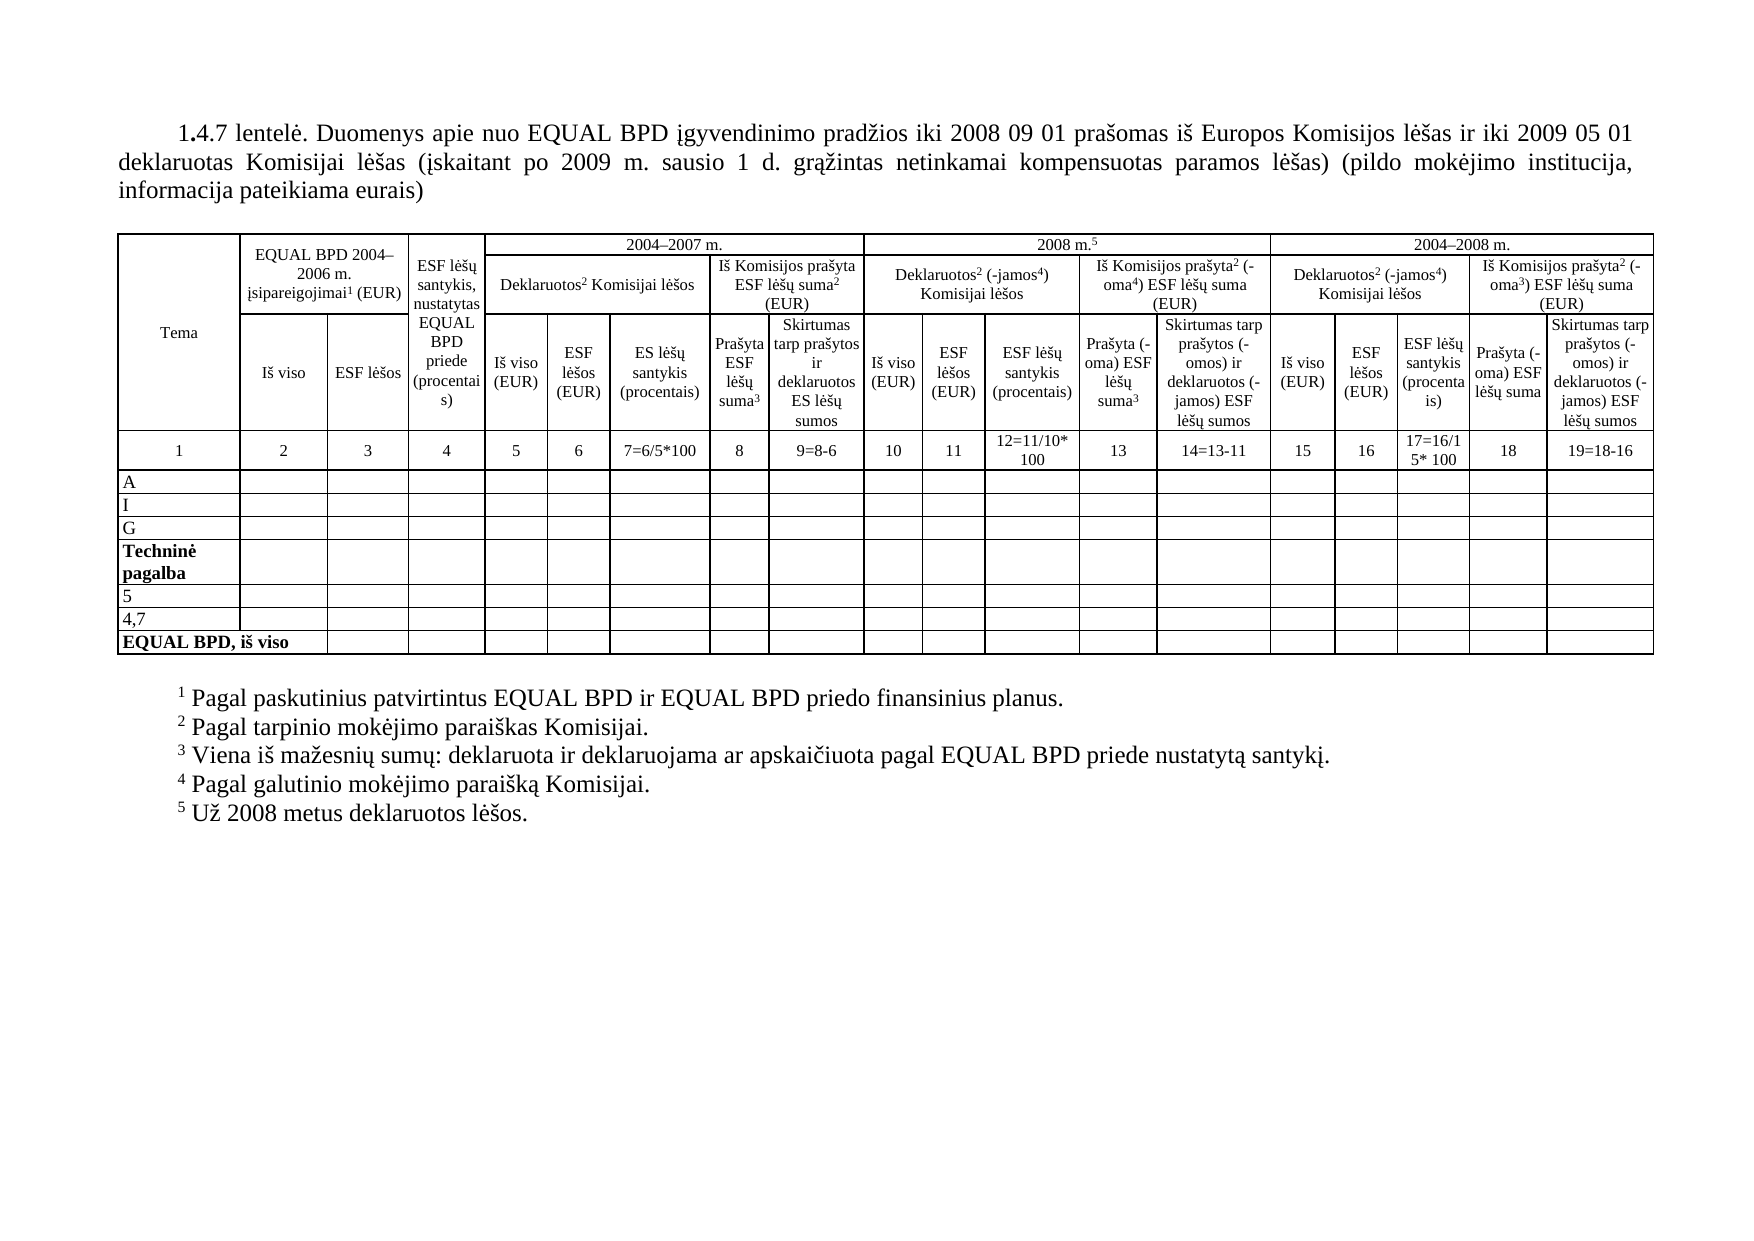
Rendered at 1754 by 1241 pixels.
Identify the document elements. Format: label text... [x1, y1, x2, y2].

table_cell [1398, 494, 1469, 516]
table_cell [770, 608, 863, 630]
table_cell [1548, 608, 1653, 630]
table_cell I [119, 494, 239, 516]
table_cell [711, 494, 768, 516]
table_cell 10 [865, 431, 922, 469]
table_cell [328, 494, 408, 516]
table_cell [865, 608, 922, 630]
table_cell [1398, 631, 1469, 653]
table_cell [548, 585, 609, 607]
table_cell 5 [486, 431, 547, 469]
table_header 2004–2007 m. [486, 235, 863, 254]
table_cell [328, 631, 408, 653]
table_cell 5 [119, 585, 239, 607]
table_cell Deklaruotos2 (-jamos4) Komisijai lėšos [865, 256, 1079, 313]
table_cell [711, 540, 768, 583]
table_cell [1158, 608, 1270, 630]
table_cell [1548, 494, 1653, 516]
table_cell 13 [1080, 431, 1156, 469]
table_cell [241, 471, 327, 492]
table_cell [986, 585, 1079, 607]
table_cell [986, 631, 1079, 653]
table_cell [1158, 471, 1270, 492]
text 5 Už 2008 metus deklaruotos lėšos. [118, 798, 1635, 827]
table_cell Iš Komisijos prašyta ESF lėšų suma2 (EUR) [711, 256, 863, 313]
table_cell [486, 608, 547, 630]
table_cell 11 [923, 431, 984, 469]
table_cell [986, 471, 1079, 492]
table_cell Prašyta ESF lėšų suma3 [711, 315, 768, 429]
table_cell ESF lėšos (EUR) [1336, 315, 1397, 429]
table_cell Iš viso [241, 315, 327, 429]
table_cell [865, 631, 922, 653]
table_cell 6 [548, 431, 609, 469]
table_cell [328, 608, 408, 630]
table_cell [865, 517, 922, 539]
table_cell ESF lėšos (EUR) [548, 315, 609, 429]
table_cell [486, 471, 547, 492]
table_cell 7=6/5*100 [611, 431, 709, 469]
table_cell [241, 585, 327, 607]
table_cell Iš viso (EUR) [486, 315, 547, 429]
table_cell [986, 540, 1079, 583]
table_cell Iš viso (EUR) [865, 315, 922, 429]
table_cell [1470, 517, 1546, 539]
table_cell [1158, 540, 1270, 583]
table_cell [486, 540, 547, 583]
table_cell [486, 631, 547, 653]
table_cell [611, 517, 709, 539]
table_cell Deklaruotos2 Komisijai lėšos [486, 256, 709, 313]
table_cell 3 [328, 431, 408, 469]
table_cell ESF lėšų santykis (procentais) [1398, 315, 1469, 429]
table_cell Techninė pagalba [119, 540, 239, 583]
table_cell [486, 494, 547, 516]
table_cell [409, 540, 484, 583]
table_cell Iš viso (EUR) [1271, 315, 1334, 429]
table_cell ESF lėšų santykis (procentais) [986, 315, 1079, 429]
table_cell [409, 471, 484, 492]
table_cell [328, 471, 408, 492]
table_header 2008 m.5 [865, 235, 1270, 254]
table_cell [1470, 494, 1546, 516]
table_cell [1336, 585, 1397, 607]
table_cell [923, 585, 984, 607]
table_cell [1336, 494, 1397, 516]
table_cell ESF lėšos (EUR) [923, 315, 984, 429]
table_cell ESF lėšos [328, 315, 408, 429]
table_cell [1398, 471, 1469, 492]
table_cell [1271, 540, 1334, 583]
table_cell [1548, 631, 1653, 653]
table_cell 2 [241, 431, 327, 469]
table_cell [548, 517, 609, 539]
table_cell [923, 608, 984, 630]
table_cell [711, 517, 768, 539]
table_cell [923, 494, 984, 516]
table_cell [328, 517, 408, 539]
table_cell [1158, 585, 1270, 607]
table_cell 4,7 [119, 608, 239, 630]
table_cell Prašyta (-oma) ESF lėšų suma3 [1080, 315, 1156, 429]
table_cell [409, 494, 484, 516]
table_cell [1158, 517, 1270, 539]
table_cell [611, 585, 709, 607]
table_cell [241, 494, 327, 516]
table_cell Skirtumas tarp prašytos ir deklaruotos ES lėšų sumos [770, 315, 863, 429]
text 2 Pagal tarpinio mokėjimo paraiškas Komisijai. [118, 712, 1635, 741]
table_cell Prašyta (-oma) ESF lėšų suma [1470, 315, 1546, 429]
table_cell [611, 494, 709, 516]
table_cell [486, 585, 547, 607]
table_cell [1080, 540, 1156, 583]
table_cell [770, 585, 863, 607]
table_cell [409, 631, 484, 653]
text 1.4.7 lentelė. Duomenys apie nuo EQUAL BPD įgyvendinimo pradžios iki 2008 09 01 prašomas iš Europos Komisijos lėšas ir iki 2009 05 01 deklaruotas Komisijai lėšas (įskaitant po 2009 m. sausio 1 d. grąžintas netinkamai kompensuotas paramos lėšas) (pildo mokėjimo institucija, informacija pateikiama eurais) [118, 118, 1635, 204]
table_cell [611, 540, 709, 583]
table_cell [923, 517, 984, 539]
table_cell [548, 631, 609, 653]
table_cell 9=8-6 [770, 431, 863, 469]
table_cell [1271, 631, 1334, 653]
table_cell [1470, 585, 1546, 607]
text 1 Pagal paskutinius patvirtintus EQUAL BPD ir EQUAL BPD priedo finansinius planus. [118, 683, 1635, 712]
table_cell [711, 585, 768, 607]
table_cell ES lėšų santykis (procentais) [611, 315, 709, 429]
table_cell [923, 471, 984, 492]
table_cell [1548, 517, 1653, 539]
table_cell [1158, 494, 1270, 516]
table_cell [241, 608, 327, 630]
table_cell 1 [119, 431, 239, 469]
table_cell 15 [1271, 431, 1334, 469]
table_cell [1470, 540, 1546, 583]
table_cell [1336, 517, 1397, 539]
table_cell [1271, 608, 1334, 630]
table_cell [865, 471, 922, 492]
table_cell [711, 608, 768, 630]
table_cell [1080, 608, 1156, 630]
text 4 Pagal galutinio mokėjimo paraišką Komisijai. [118, 769, 1635, 798]
table_header 2004–2008 m. [1271, 235, 1653, 254]
table_cell 18 [1470, 431, 1546, 469]
table_cell [1470, 608, 1546, 630]
table_cell 12=11/10* 100 [986, 431, 1079, 469]
table_cell [986, 608, 1079, 630]
table_cell G [119, 517, 239, 539]
table_cell [986, 517, 1079, 539]
table_cell [611, 608, 709, 630]
table_cell [611, 471, 709, 492]
table_cell 14=13-11 [1158, 431, 1270, 469]
table_cell [865, 585, 922, 607]
table_cell 8 [711, 431, 768, 469]
table_cell [409, 517, 484, 539]
table_cell [865, 540, 922, 583]
table_cell 4 [409, 431, 484, 469]
table_cell [770, 631, 863, 653]
table_cell 19=18-16 [1548, 431, 1653, 469]
table_cell [548, 540, 609, 583]
table_cell 16 [1336, 431, 1397, 469]
table_cell [770, 517, 863, 539]
table_cell Iš Komisijos prašyta2 (-oma3) ESF lėšų suma (EUR) [1470, 256, 1653, 313]
text 3 Viena iš mažesnių sumų: deklaruota ir deklaruojama ar apskaičiuota pagal EQUAL BPD priede nustatytą santykį. [118, 741, 1635, 769]
table_cell 17=16/15* 100 [1398, 431, 1469, 469]
table_cell [1271, 494, 1334, 516]
table_cell [1398, 608, 1469, 630]
table_cell [548, 471, 609, 492]
table_cell [1548, 585, 1653, 607]
table_cell [1080, 631, 1156, 653]
table_cell [241, 517, 327, 539]
table_cell [611, 631, 709, 653]
table_header EQUAL BPD 2004–2006 m. įsipareigojimai1 (EUR) [241, 235, 408, 313]
table_cell [923, 631, 984, 653]
table_cell [770, 471, 863, 492]
table_cell [1336, 608, 1397, 630]
table_cell [548, 608, 609, 630]
table_cell [241, 540, 327, 583]
table_cell [1080, 494, 1156, 516]
table_cell [1271, 471, 1334, 492]
table_cell [1548, 540, 1653, 583]
table_cell A [119, 471, 239, 492]
table_cell [1080, 471, 1156, 492]
table_cell [1271, 517, 1334, 539]
table_cell Iš Komisijos prašyta2 (-oma4) ESF lėšų suma (EUR) [1080, 256, 1270, 313]
table_cell [1336, 471, 1397, 492]
table_cell EQUAL BPD, iš viso [119, 631, 327, 653]
table_cell [328, 585, 408, 607]
table_cell [1158, 631, 1270, 653]
table_cell [1271, 585, 1334, 607]
table_cell [328, 540, 408, 583]
table_cell [1470, 471, 1546, 492]
table_cell [770, 494, 863, 516]
table_cell [1336, 631, 1397, 653]
table_cell [1398, 517, 1469, 539]
table_cell [711, 471, 768, 492]
table_cell [923, 540, 984, 583]
table_cell [409, 585, 484, 607]
table_cell Skirtumas tarp prašytos (-omos) ir deklaruotos (-jamos) ESF lėšų sumos [1548, 315, 1653, 429]
table_cell [1336, 540, 1397, 583]
table_cell [1470, 631, 1546, 653]
table_cell [1080, 517, 1156, 539]
table_cell [1398, 585, 1469, 607]
table_header ESF lėšų santykis, nustatytas EQUAL BPD priede (procentais) [409, 235, 484, 429]
table_cell Skirtumas tarp prašytos (-omos) ir deklaruotos (-jamos) ESF lėšų sumos [1158, 315, 1270, 429]
table_cell [1548, 471, 1653, 492]
table_cell [486, 517, 547, 539]
table_cell [1398, 540, 1469, 583]
table_cell [986, 494, 1079, 516]
table_cell Deklaruotos2 (-jamos4) Komisijai lėšos [1271, 256, 1469, 313]
table_cell [409, 608, 484, 630]
table_cell [548, 494, 609, 516]
table_cell [711, 631, 768, 653]
table_cell [1080, 585, 1156, 607]
table_cell [770, 540, 863, 583]
table_cell [865, 494, 922, 516]
table_header Tema [119, 235, 239, 429]
